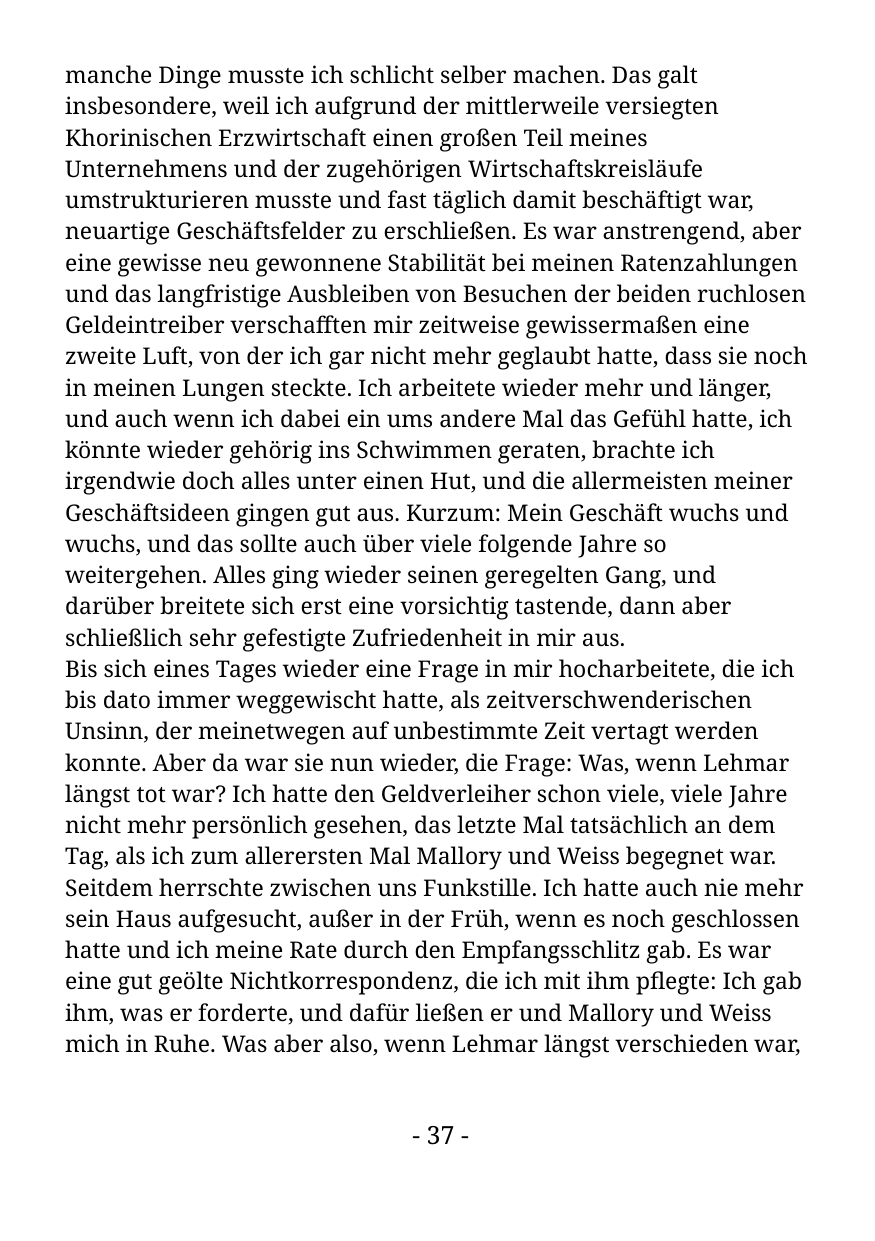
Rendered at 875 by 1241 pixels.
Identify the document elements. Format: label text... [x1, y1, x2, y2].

text manche Dinge musste ich schlicht selber machen. Das galt insbesondere, weil ich aufgrund der mittlerweile versiegten Khorinischen Erzwirtschaft einen großen Teil meines Unternehmens und der zugehörigen Wirtschaftskreisläufe umstrukturieren musste und fast täglich damit beschäftigt war, neuartige Geschäftsfelder zu erschließen. Es war anstrengend, aber eine gewisse neu gewonnene Stabilität bei meinen Ratenzahlungen und das langfristige Ausbleiben von Besuchen der beiden ruchlosen Geldeintreiber verschafften mir zeitweise gewissermaßen eine zweite Luft, von der ich gar nicht mehr geglaubt hatte, dass sie noch in meinen Lungen steckte. Ich arbeitete wieder mehr und länger, und auch wenn ich dabei ein ums andere Mal das Gefühl hatte, ich könnte wieder gehörig ins Schwimmen geraten, brachte ich irgendwie doch alles unter einen Hut, und die allermeisten meiner Geschäftsideen gingen gut aus. Kurzum: Mein Geschäft wuchs und wuchs, und das sollte auch über viele folgende Jahre so weitergehen. Alles ging wieder seinen geregelten Gang, und darüber breitete sich erst eine vorsichtig tastende, dann aber schließlich sehr gefestigte Zufriedenheit in mir aus. [65, 59, 809, 653]
text Bis sich eines Tages wieder eine Frage in mir hocharbeitete, die ich bis dato immer weggewischt hatte, als zeitverschwenderischen Unsinn, der meinetwegen auf unbestimmte Zeit vertagt werden konnte. Aber da war sie nun wieder, die Frage: Was, wenn Lehmar längst tot war? Ich hatte den Geldverleiher schon viele, viele Jahre nicht mehr persönlich gesehen, das letzte Mal tatsächlich an dem Tag, als ich zum allerersten Mal Mallory und Weiss begegnet war. Seitdem herrschte zwischen uns Funkstille. Ich hatte auch nie mehr sein Haus aufgesucht, außer in der Früh, wenn es noch geschlossen hatte und ich meine Rate durch den Empfangsschlitz gab. Es war eine gut geölte Nichtkorrespondenz, die ich mit ihm pflegte: Ich gab ihm, was er forderte, und dafür ließen er und Mallory und Weiss mich in Ruhe. Was aber also, wenn Lehmar längst verschieden war, [65, 653, 809, 1059]
